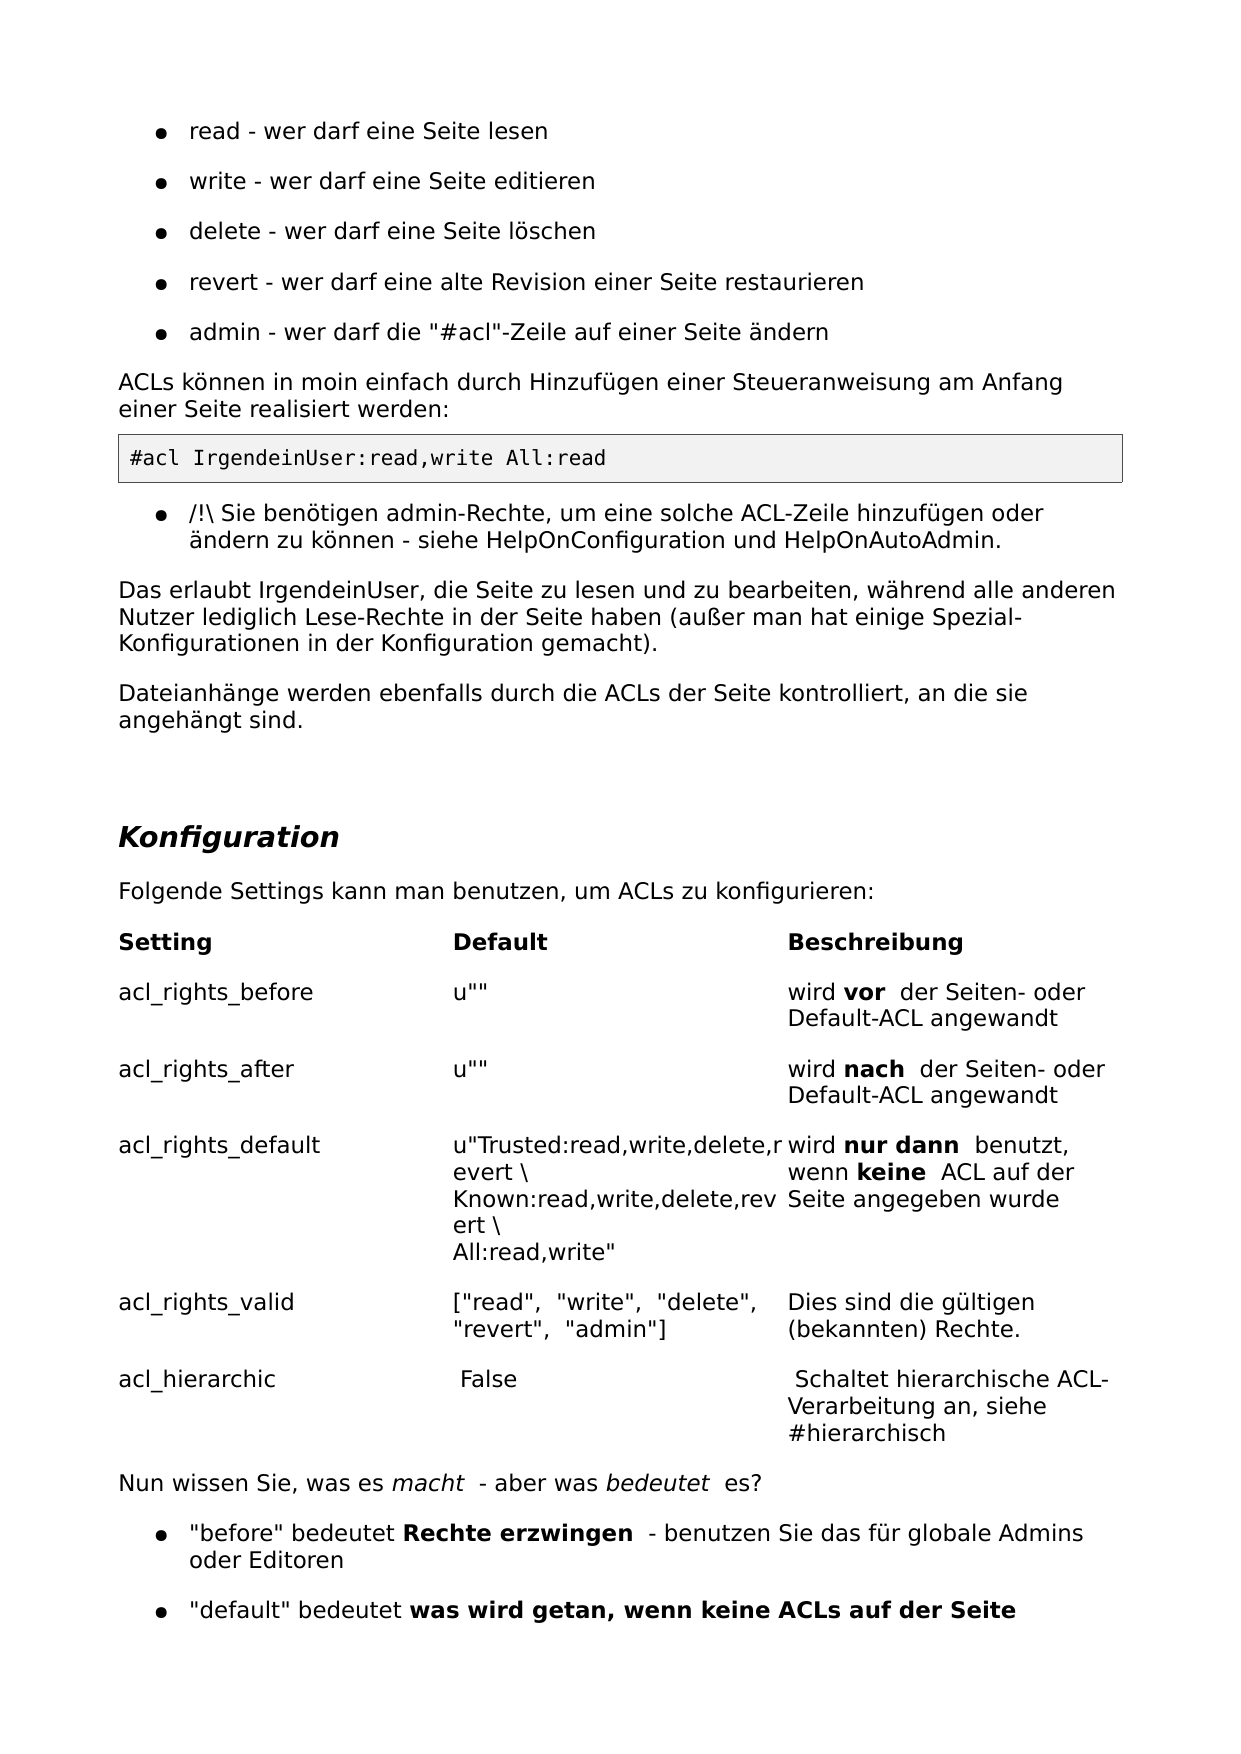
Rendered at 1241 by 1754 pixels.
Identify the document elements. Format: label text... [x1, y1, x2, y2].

table_cell ["read", "write", "delete", "revert", "admin"] [453, 1278, 787, 1355]
list "default" bedeutet was wird getan, wenn keine ACLs auf der Seite [153, 1597, 1122, 1624]
list revert - wer darf eine alte Revision einer Seite restaurieren [153, 269, 1122, 295]
list read - wer darf eine Seite lesen [153, 118, 1122, 145]
list write - wer darf eine Seite editieren [153, 168, 1122, 195]
list admin - wer darf die "#acl"-Zeile auf einer Seite ändern [153, 319, 1122, 346]
list /!\ Sie benötigen admin-Rechte, um eine solche ACL-Zeile hinzufügen oder ändern zu können - siehe HelpOnConfiguration und HelpOnAutoAdmin. [153, 500, 1122, 553]
table_cell acl_hierarchic [118, 1355, 453, 1458]
table_cell acl_rights_default [118, 1121, 453, 1278]
text Das erlaubt IrgendeinUser, die Seite zu lesen und zu bearbeiten, während alle anderen Nutzer lediglich Lese-Rechte in der Seite haben (außer man hat einige Spezial-Konfigurationen in der Konfiguration gemacht). [118, 577, 1122, 657]
table_cell acl_rights_after [118, 1044, 453, 1121]
text ACLs können in moin einfach durch Hinzufügen einer Steueranweisung am Anfang einer Seite realisiert werden: [118, 369, 1122, 422]
list delete - wer darf eine Seite löschen [153, 218, 1122, 245]
table_cell u"" [453, 967, 787, 1044]
table_header Beschreibung [787, 917, 1122, 967]
table_header Setting [118, 917, 453, 967]
table_cell Schaltet hierarchische ACL-Verarbeitung an, siehe #hierarchisch [787, 1355, 1122, 1458]
list "before" bedeutet Rechte erzwingen - benutzen Sie das für globale Admins oder Editoren [153, 1520, 1122, 1573]
table_cell acl_rights_before [118, 967, 453, 1044]
table_cell u"Trusted:read,write,delete,revert \ Known:read,write,delete,revert \ All:read,write" [453, 1121, 787, 1278]
text Folgende Settings kann man benutzen, um ACLs zu konfigurieren: [118, 878, 1122, 905]
table_cell wird vor der Seiten- oder Default-ACL angewandt [787, 967, 1122, 1044]
table_cell u"" [453, 1044, 787, 1121]
text Dateianhänge werden ebenfalls durch die ACLs der Seite kontrolliert, an die sie angehängt sind. [118, 681, 1122, 734]
text Nun wissen Sie, was es macht - aber was bedeutet es? [118, 1470, 1122, 1497]
table_cell acl_rights_valid [118, 1278, 453, 1355]
subtitle Konfiguration [118, 821, 1122, 854]
table_header Default [453, 917, 787, 967]
text #acl IrgendeinUser:read,write All:read [119, 435, 1122, 482]
table_cell wird nach der Seiten- oder Default-ACL angewandt [787, 1044, 1122, 1121]
table_cell Dies sind die gültigen (bekannten) Rechte. [787, 1278, 1122, 1355]
table_cell False [453, 1355, 787, 1458]
table_cell wird nur dann benutzt, wenn keine ACL auf der Seite angegeben wurde [787, 1121, 1122, 1278]
